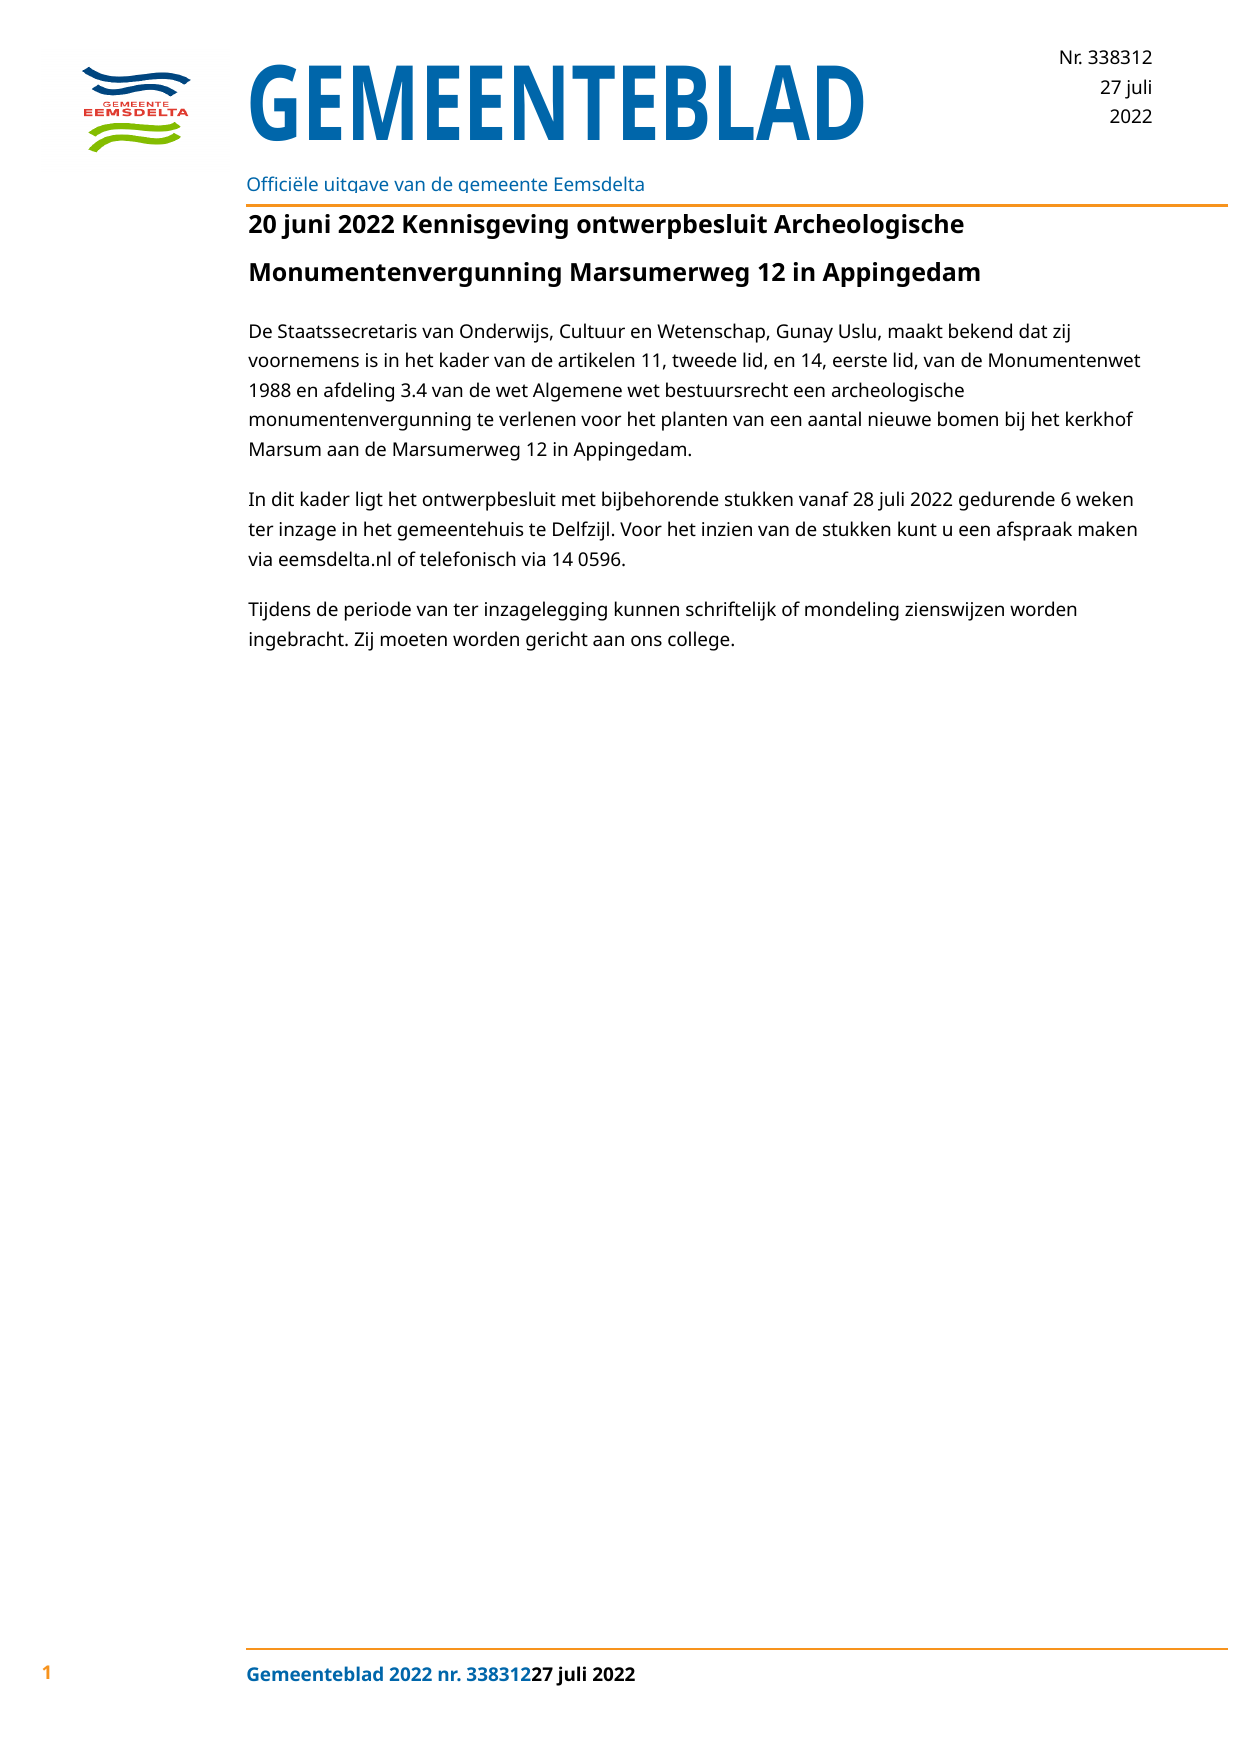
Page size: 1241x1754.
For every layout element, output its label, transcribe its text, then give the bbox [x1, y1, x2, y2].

text De Staatssecretaris van Onderwijs, Cultuur en Wetenschap, Gunay Uslu, maakt bekend dat zij voornemens is in het kader van de artikelen 11, tweede lid, en 14, eerste lid, van de Monumentenwet 1988 en afdeling 3.4 van de wet Algemene wet bestuursrecht een archeologische monumentenvergunning te verlenen voor het planten van een aantal nieuwe bomen bij het kerkhof Marsum aan de Marsumerweg 12 in Appingedam. [248, 318, 1152, 462]
text 20 juni 2022 Kennisgeving ontwerpbesluit Archeologische Monumentenvergunning Marsumerweg 12 in Appingedam [248, 207, 1152, 288]
picture [41, 47, 231, 172]
text Tijdens de periode van ter inzagelegging kunnen schriftelijk of mondeling zienswijzen worden ingebracht. Zij moeten worden gericht aan ons college. [248, 596, 1152, 652]
text In dit kader ligt het ontwerpbesluit met bijbehorende stukken vanaf 28 juli 2022 gedurende 6 weken ter inzage in het gemeentehuis te Delfzijl. Voor het inzien van de stukken kunt u een afspraak maken via eemsdelta.nl of telefonisch via 14 0596. [248, 487, 1152, 572]
